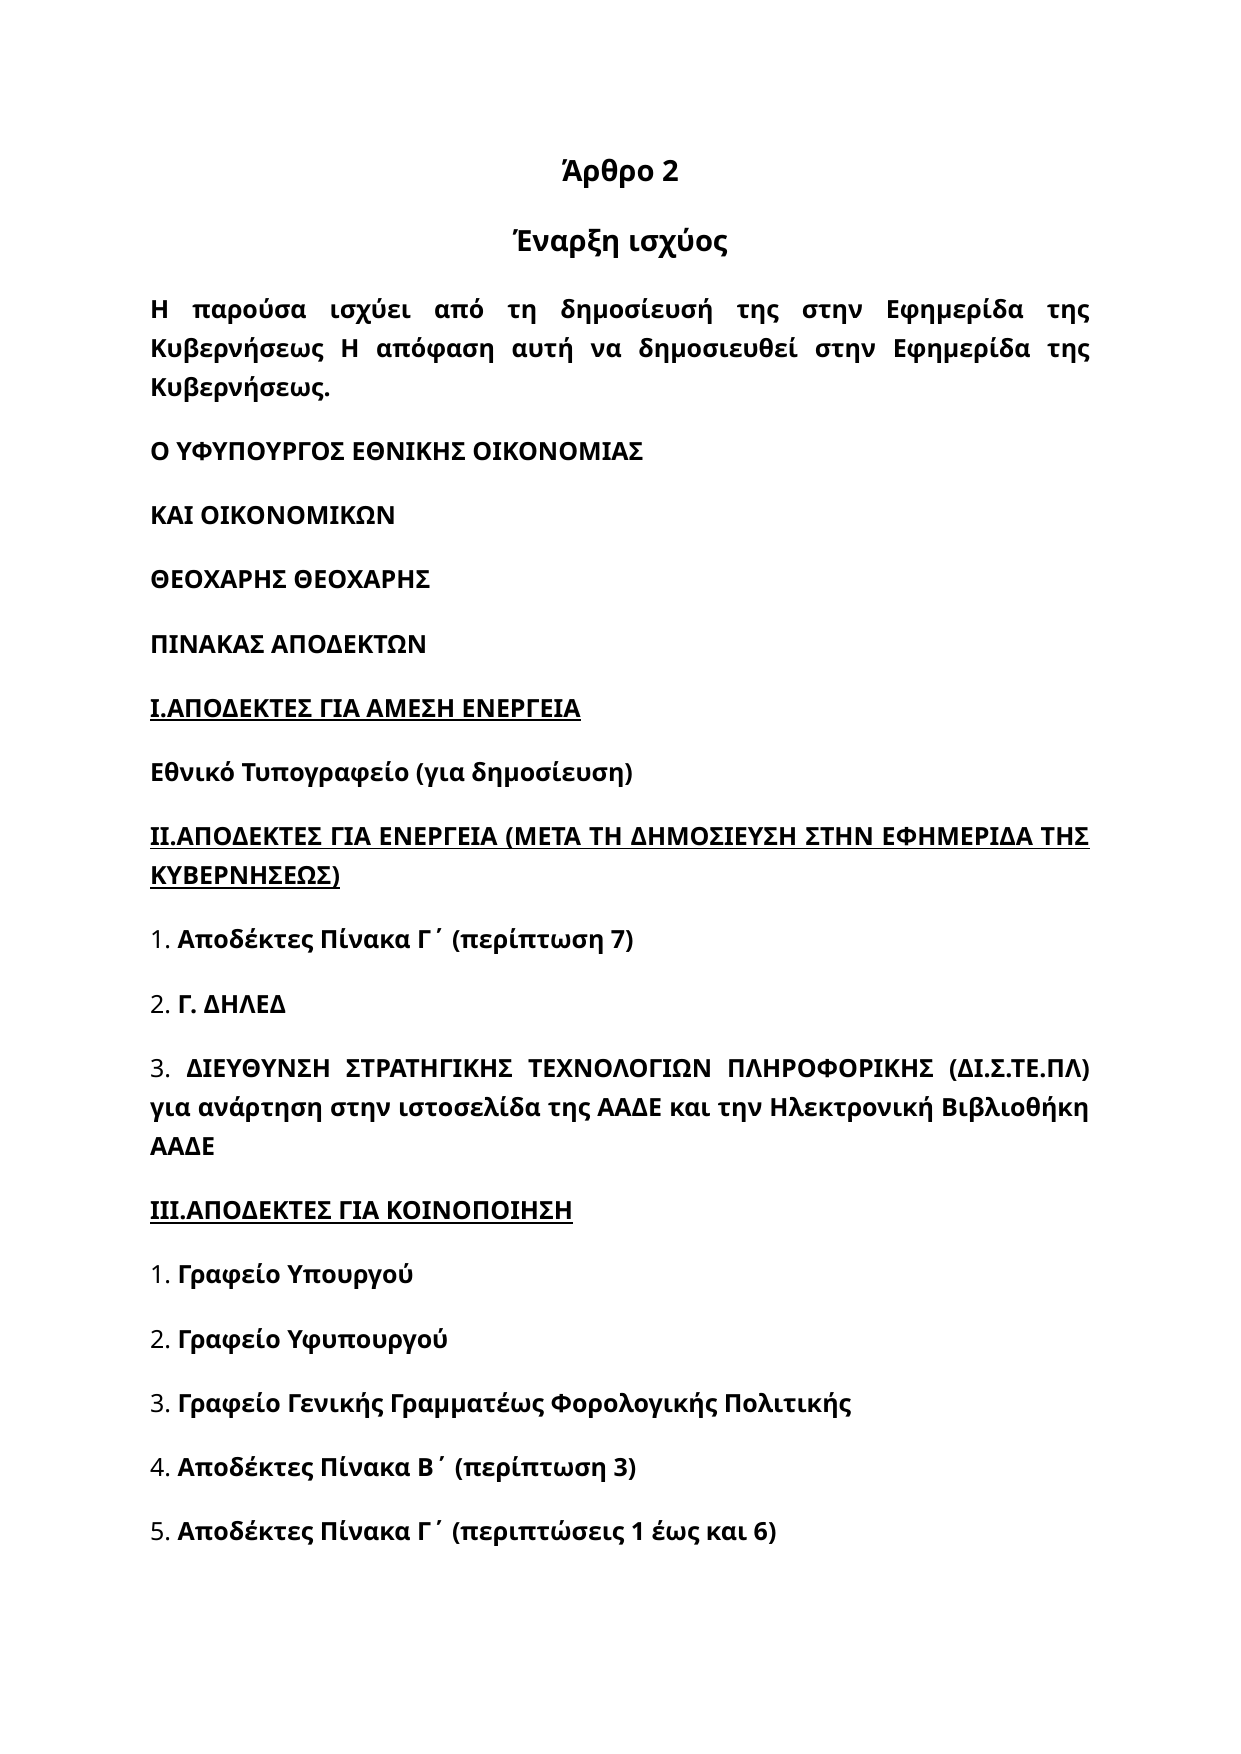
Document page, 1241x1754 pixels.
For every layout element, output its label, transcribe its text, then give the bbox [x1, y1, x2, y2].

text ΚΥΒΕΡΝΗΣΕΩΣ) [150, 849, 1090, 892]
text 1. Αποδέκτες Πίνακα Γ΄ (περίπτωση 7) [150, 922, 1090, 956]
text 2. Γραφείο Υφυπουργού [150, 1321, 1090, 1355]
text ΠΙΝΑΚΑΣ ΑΠΟΔΕΚΤΩΝ [150, 626, 1090, 660]
text ΘΕΟΧΑΡΗΣ ΘΕΟΧΑΡΗΣ [150, 562, 1090, 596]
text Ι.ΑΠΟΔΕΚΤΕΣ ΓΙΑ ΑΜΕΣΗ ΕΝΕΡΓΕΙΑ [150, 690, 1090, 724]
text 4. Αποδέκτες Πίνακα Β΄ (περίπτωση 3) [150, 1449, 1090, 1484]
text 1. Γραφείο Υπουργού [150, 1257, 1090, 1291]
text 3. Γραφείο Γενικής Γραμματέως Φορολογικής Πολιτικής [150, 1385, 1090, 1419]
subtitle Έναρξη ισχύος [150, 221, 1090, 260]
text 3. ΔΙΕΥΘΥΝΣΗ ΣΤΡΑΤΗΓΙΚΗΣ ΤΕΧΝΟΛΟΓΙΩΝ ΠΛΗΡΟΦΟΡΙΚΗΣ (ΔΙ.Σ.ΤΕ.ΠΛ) για ανάρτηση στην ιστοσελίδα της ΑΑΔΕ και την Ηλεκτρονική Βιβλιοθήκη ΑΑΔΕ [150, 1050, 1090, 1163]
text Εθνικό Τυπογραφείο (για δημοσίευση) [150, 754, 1090, 789]
text ΚΑΙ ΟΙΚΟΝΟΜΙΚΩΝ [150, 498, 1090, 532]
text 2. Γ. ΔΗΛΕΔ [150, 986, 1090, 1020]
text ΙΙΙ.ΑΠΟΔΕΚΤΕΣ ΓΙΑ ΚΟΙΝΟΠΟΙΗΣΗ [150, 1193, 1090, 1227]
subtitle Άρθρο 2 [150, 150, 1090, 190]
text ΙΙ.ΑΠΟΔΕΚΤΕΣ ΓΙΑ ΕΝΕΡΓΕΙΑ (ΜΕΤΑ ΤΗ ΔΗΜΟΣΙΕΥΣΗ ΣΤΗΝ ΕΦΗΜΕΡΙΔΑ ΤΗΣ [150, 819, 1090, 848]
text 5. Αποδέκτες Πίνακα Γ΄ (περιπτώσεις 1 έως και 6) [150, 1514, 1090, 1548]
text Η παρούσα ισχύει από τη δημοσίευσή της στην Εφημερίδα της Κυβερνήσεως Η απόφαση αυτή να δημοσιευθεί στην Εφημερίδα της Κυβερνήσεως. [150, 291, 1090, 404]
text Ο ΥΦΥΠΟΥΡΓΟΣ ΕΘΝΙΚΗΣ ΟΙΚΟΝΟΜΙΑΣ [150, 434, 1090, 468]
